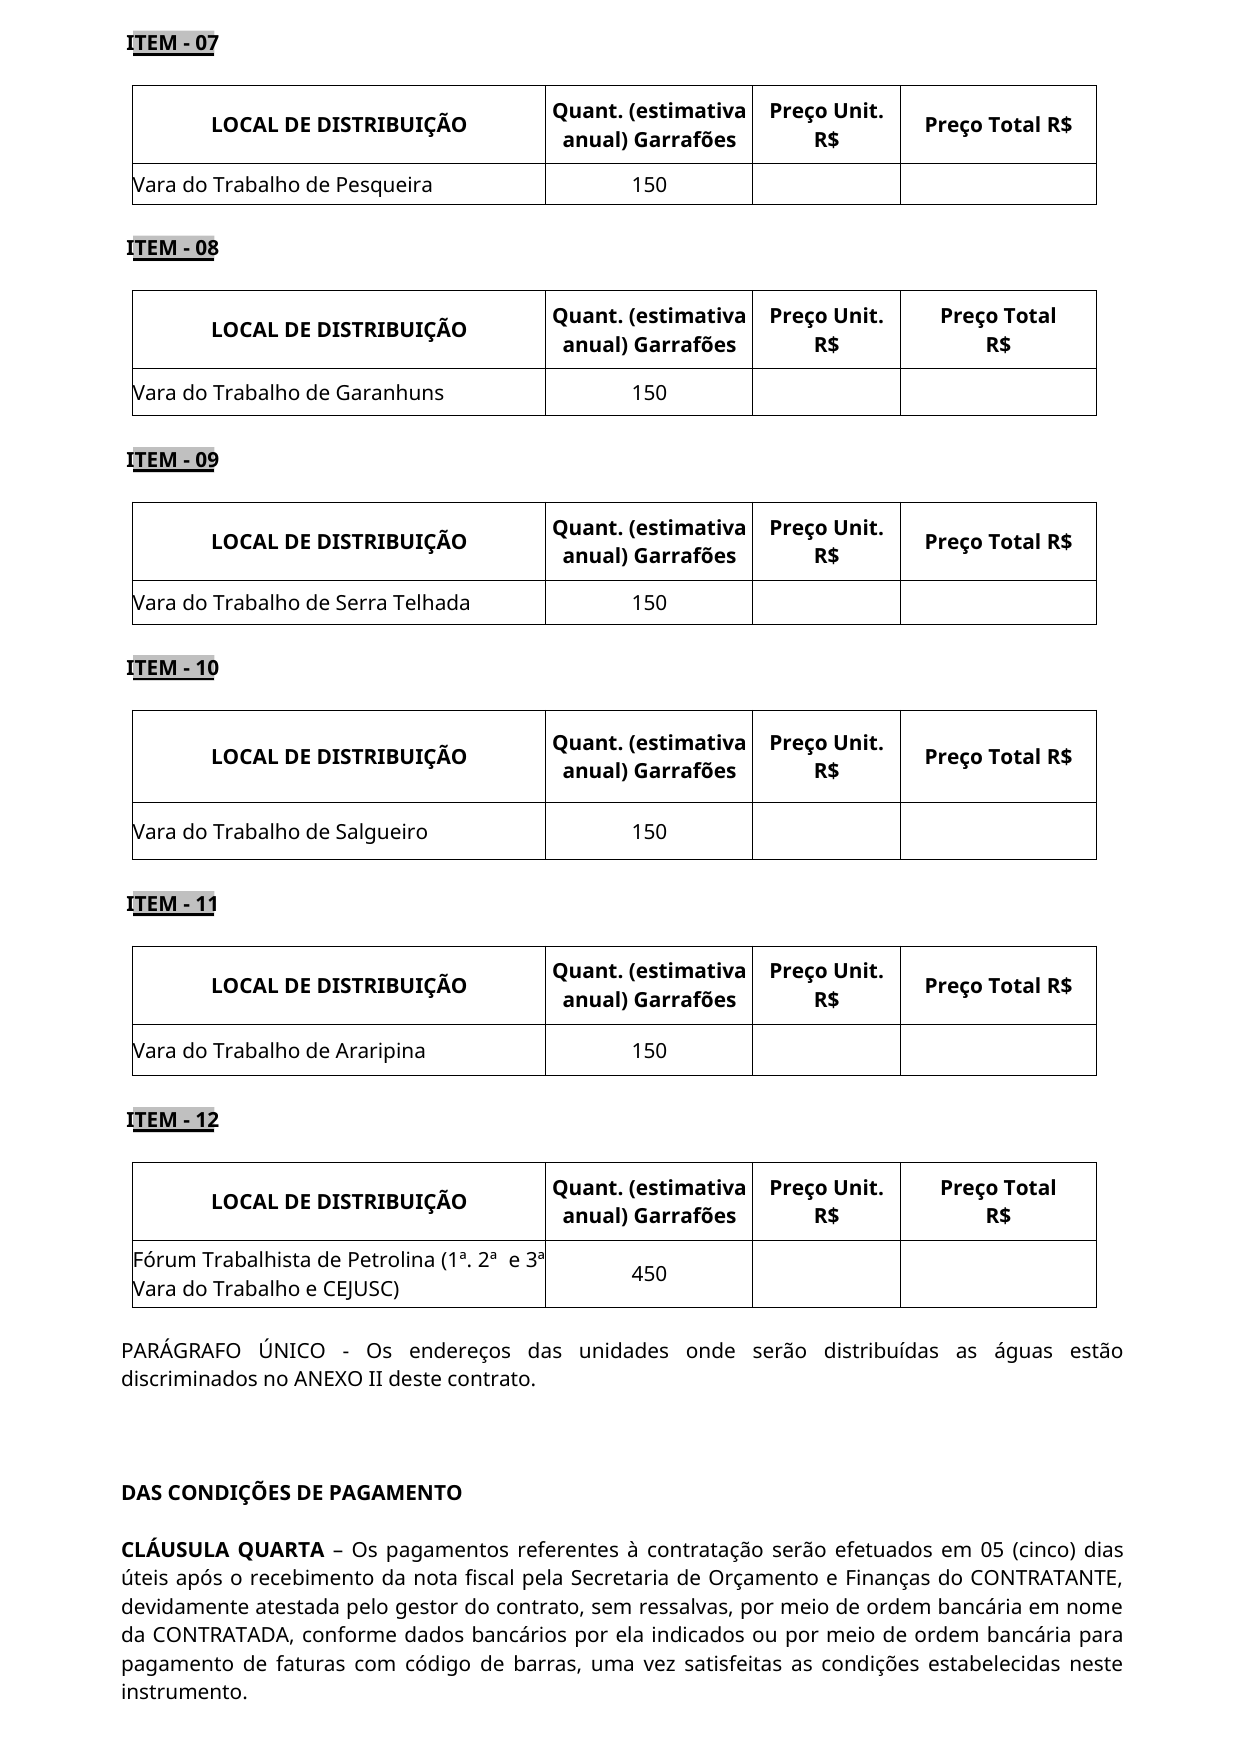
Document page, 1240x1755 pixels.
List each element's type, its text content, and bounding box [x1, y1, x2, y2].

table_cell Vara do Trabalho de Pesqueira [133, 164, 545, 204]
table_cell [901, 1025, 1096, 1075]
table_header LOCAL DE DISTRIBUIÇÃO [133, 86, 545, 163]
text ITEM - 12 [121, 1105, 1125, 1133]
table_cell [901, 1241, 1096, 1307]
table_header Preço Unit. R$ [753, 947, 900, 1024]
table_header Quant. (estimativa anual) Garrafões [546, 86, 752, 163]
table_header Preço Unit. R$ [753, 86, 900, 163]
table_cell Vara do Trabalho de Araripina [133, 1025, 545, 1075]
table_header LOCAL DE DISTRIBUIÇÃO [133, 947, 545, 1024]
table_cell [901, 164, 1096, 204]
table_header Quant. (estimativa anual) Garrafões [546, 711, 752, 802]
table_cell [753, 164, 900, 204]
table_cell Fórum Trabalhista de Petrolina (1ª. 2ª e 3ª Vara do Trabalho e CEJUSC) [133, 1241, 545, 1307]
text ITEM - 07 [121, 28, 1125, 57]
table_cell Vara do Trabalho de Salgueiro [133, 803, 545, 859]
table_cell [753, 803, 900, 859]
table_cell 150 [546, 369, 752, 415]
text PARÁGRAFO ÚNICO - Os endereços das unidades onde serão distribuídas as águas estão discriminados no ANEXO II deste contrato. [121, 1336, 1125, 1393]
table_header Quant. (estimativa anual) Garrafões [546, 503, 752, 580]
table_header LOCAL DE DISTRIBUIÇÃO [133, 1163, 545, 1240]
table_header Quant. (estimativa anual) Garrafões [546, 947, 752, 1024]
table_header LOCAL DE DISTRIBUIÇÃO [133, 503, 545, 580]
table_header Preço Total R$ [901, 291, 1096, 368]
text ITEM - 08 [121, 233, 1125, 262]
table_header Preço Total R$ [901, 711, 1096, 802]
table_cell 150 [546, 1025, 752, 1075]
table_header Preço Total R$ [901, 947, 1096, 1024]
table_cell [901, 803, 1096, 859]
table_header Preço Total R$ [901, 503, 1096, 580]
table_cell [753, 1241, 900, 1307]
table_cell 150 [546, 803, 752, 859]
table_cell Vara do Trabalho de Garanhuns [133, 369, 545, 415]
table_cell [753, 581, 900, 623]
table_header Preço Total R$ [901, 86, 1096, 163]
table_header Preço Total R$ [901, 1163, 1096, 1240]
table_header Quant. (estimativa anual) Garrafões [546, 291, 752, 368]
table_header Preço Unit. R$ [753, 1163, 900, 1240]
table_header Preço Unit. R$ [753, 291, 900, 368]
table_cell [901, 581, 1096, 623]
table_header Preço Unit. R$ [753, 503, 900, 580]
table_cell Vara do Trabalho de Serra Telhada [133, 581, 545, 623]
table_header Quant. (estimativa anual) Garrafões [546, 1163, 752, 1240]
text DAS CONDIÇÕES DE PAGAMENTO [121, 1478, 1125, 1507]
table_header LOCAL DE DISTRIBUIÇÃO [133, 291, 545, 368]
table_cell [753, 1025, 900, 1075]
text ITEM - 09 [121, 445, 1125, 473]
table_cell [753, 369, 900, 415]
text ITEM - 10 [121, 653, 1125, 681]
table_header Preço Unit. R$ [753, 711, 900, 802]
table_cell [901, 369, 1096, 415]
text ITEM - 11 [121, 889, 1125, 917]
table_cell 150 [546, 164, 752, 204]
table_cell 150 [546, 581, 752, 623]
text CLÁUSULA QUARTA – Os pagamentos referentes à contratação serão efetuados em 05 (cinco) dias úteis após o recebimento da nota fiscal pela Secretaria de Orçamento e Finanças do CONTRATANTE, devidamente atestada pelo gestor do contrato, sem ressalvas, por meio de ordem bancária em nome da CONTRATADA, conforme dados bancários por ela indicados ou por meio de ordem bancária para pagamento de faturas com código de barras, uma vez satisfeitas as condições estabelecidas neste instrumento. [121, 1535, 1125, 1706]
table_header LOCAL DE DISTRIBUIÇÃO [133, 711, 545, 802]
table_cell 450 [546, 1241, 752, 1307]
